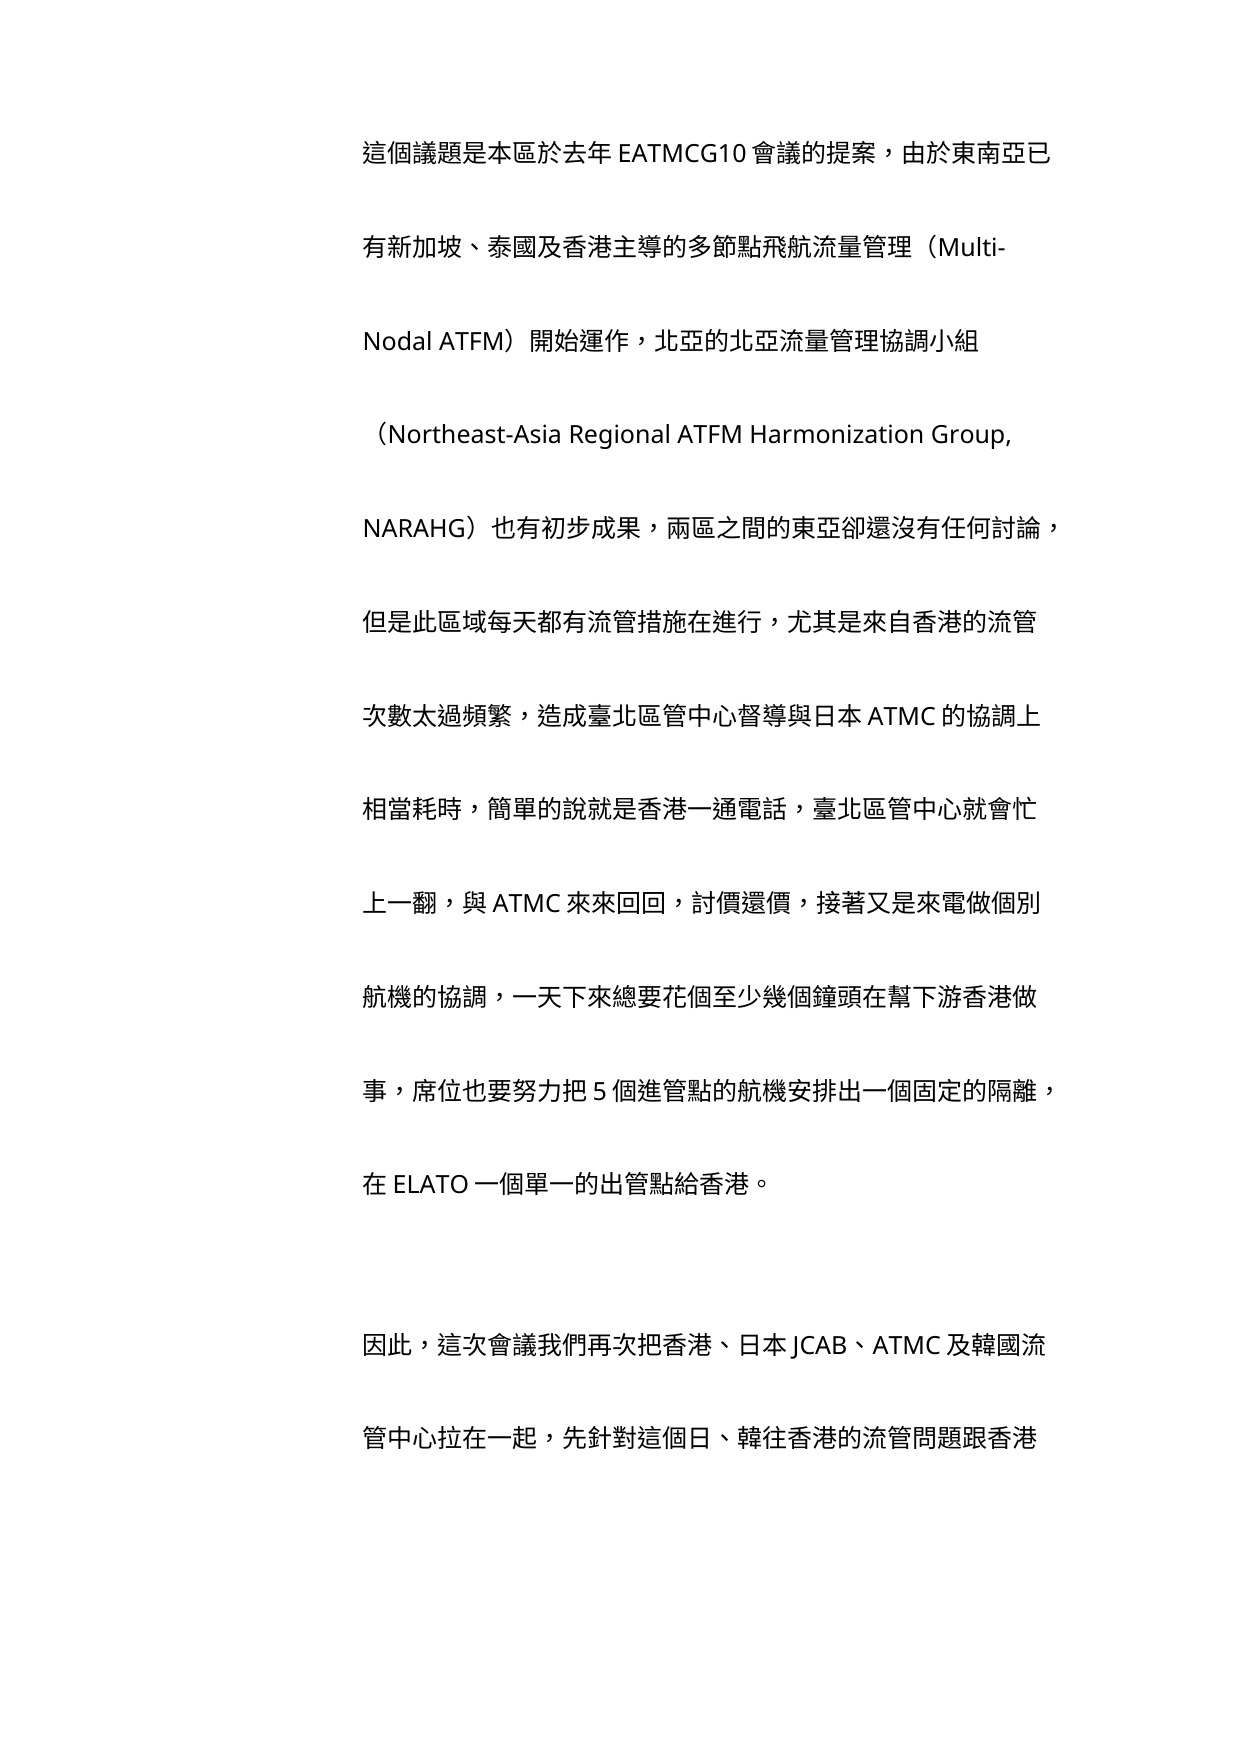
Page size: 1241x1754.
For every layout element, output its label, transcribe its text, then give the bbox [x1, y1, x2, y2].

text 這個議題是本區於去年EATMCG10會議的提案，由於東南亞已有新加坡、泰國及香港主導的多節點飛航流量管理（Multi-Nodal ATFM）開始運作，北亞的北亞流量管理協調小組（Northeast-Asia Regional ATFM Harmonization Group, NARAHG）也有初步成果，兩區之間的東亞卻還沒有任何討論，但是此區域每天都有流管措施在進行，尤其是來自香港的流管次數太過頻繁，造成臺北區管中心督導與日本ATMC的協調上相當耗時，簡單的說就是香港一通電話，臺北區管中心就會忙上一翻，與ATMC來來回回，討價還價，接著又是來電做個別航機的協調，一天下來總要花個至少幾個鐘頭在幫下游香港做事，席位也要努力把5個進管點的航機安排出一個固定的隔離，在ELATO一個單一的出管點給香港。 [362, 110, 1053, 1204]
text 因此，這次會議我們再次把香港、日本JCAB、ATMC及韓國流管中心拉在一起，先針對這個日、韓往香港的流管問題跟香港 [362, 1302, 1053, 1458]
